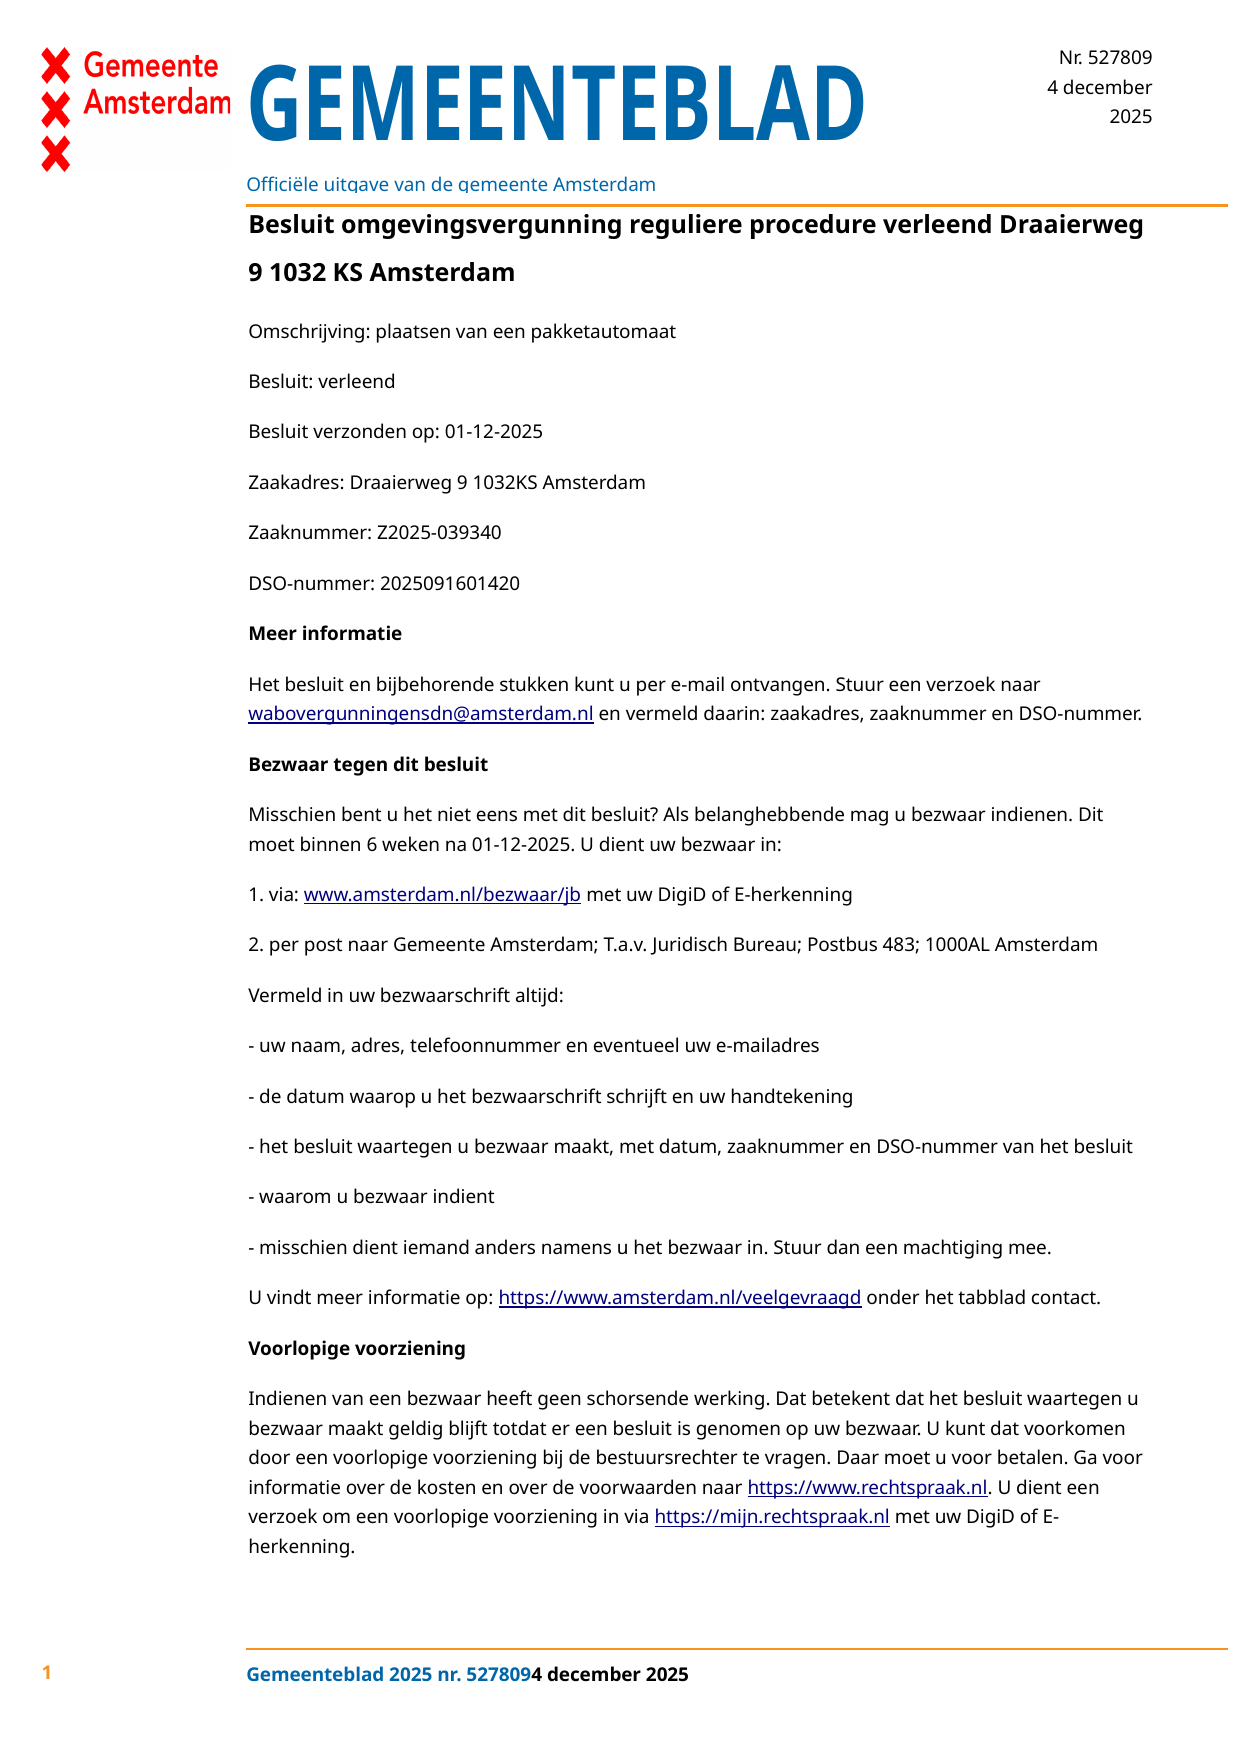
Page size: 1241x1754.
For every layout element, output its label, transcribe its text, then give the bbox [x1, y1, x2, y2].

text Zaakadres: Draaierweg 9 1032KS Amsterdam [248, 469, 1152, 495]
text - het besluit waartegen u bezwaar maakt, met datum, zaaknummer en DSO-nummer van het besluit [248, 1133, 1152, 1159]
text Indienen van een bezwaar heeft geen schorsende werking. Dat betekent dat het besluit waartegen u bezwaar maakt geldig blijft totdat er een besluit is genomen op uw bezwaar. U kunt dat voorkomen door een voorlopige voorziening bij de bestuursrechter te vragen. Daar moet u voor betalen. Ga voor informatie over de kosten en over de voorwaarden naar https://www.rechtspraak.nl. U dient een verzoek om een voorlopige voorziening in via https://mijn.rechtspraak.nl met uw DigiD of E-herkenning. [248, 1385, 1152, 1559]
text Voorlopige voorziening [248, 1335, 1152, 1361]
text Het besluit en bijbehorende stukken kunt u per e-mail ontvangen. Stuur een verzoek naar wabovergunningensdn@amsterdam.nl en vermeld daarin: zaakadres, zaaknummer en DSO-nummer. [248, 671, 1152, 726]
text Zaaknummer: Z2025-039340 [248, 519, 1152, 545]
text DSO-nummer: 2025091601420 [248, 570, 1152, 596]
text Besluit omgevingsvergunning reguliere procedure verleend Draaierweg 9 1032 KS Amsterdam [248, 207, 1152, 288]
text Misschien bent u het niet eens met dit besluit? Als belanghebbende mag u bezwaar indienen. Dit moet binnen 6 weken na 01-12-2025. U dient uw bezwaar in: [248, 801, 1152, 857]
text 2. per post naar Gemeente Amsterdam; T.a.v. Juridisch Bureau; Postbus 483; 1000AL Amsterdam [248, 932, 1152, 957]
text - de datum waarop u het bezwaarschrift schrijft en uw handtekening [248, 1083, 1152, 1109]
text Omschrijving: plaatsen van een pakketautomaat [248, 318, 1152, 344]
text - uw naam, adres, telefoonnummer en eventueel uw e-mailadres [248, 1032, 1152, 1058]
picture [41, 47, 231, 172]
text - misschien dient iemand anders namens u het bezwaar in. Stuur dan een machtiging mee. [248, 1234, 1152, 1260]
text Vermeld in uw bezwaarschrift altijd: [248, 982, 1152, 1008]
text 1. via: www.amsterdam.nl/bezwaar/jb met uw DigiD of E-herkenning [248, 881, 1152, 907]
text Besluit verzonden op: 01-12-2025 [248, 419, 1152, 444]
text Bezwaar tegen dit besluit [248, 751, 1152, 777]
text Meer informatie [248, 620, 1152, 646]
text Besluit: verleend [248, 368, 1152, 394]
text - waarom u bezwaar indient [248, 1184, 1152, 1209]
text U vindt meer informatie op: https://www.amsterdam.nl/veelgevraagd onder het tabblad contact. [248, 1284, 1152, 1310]
